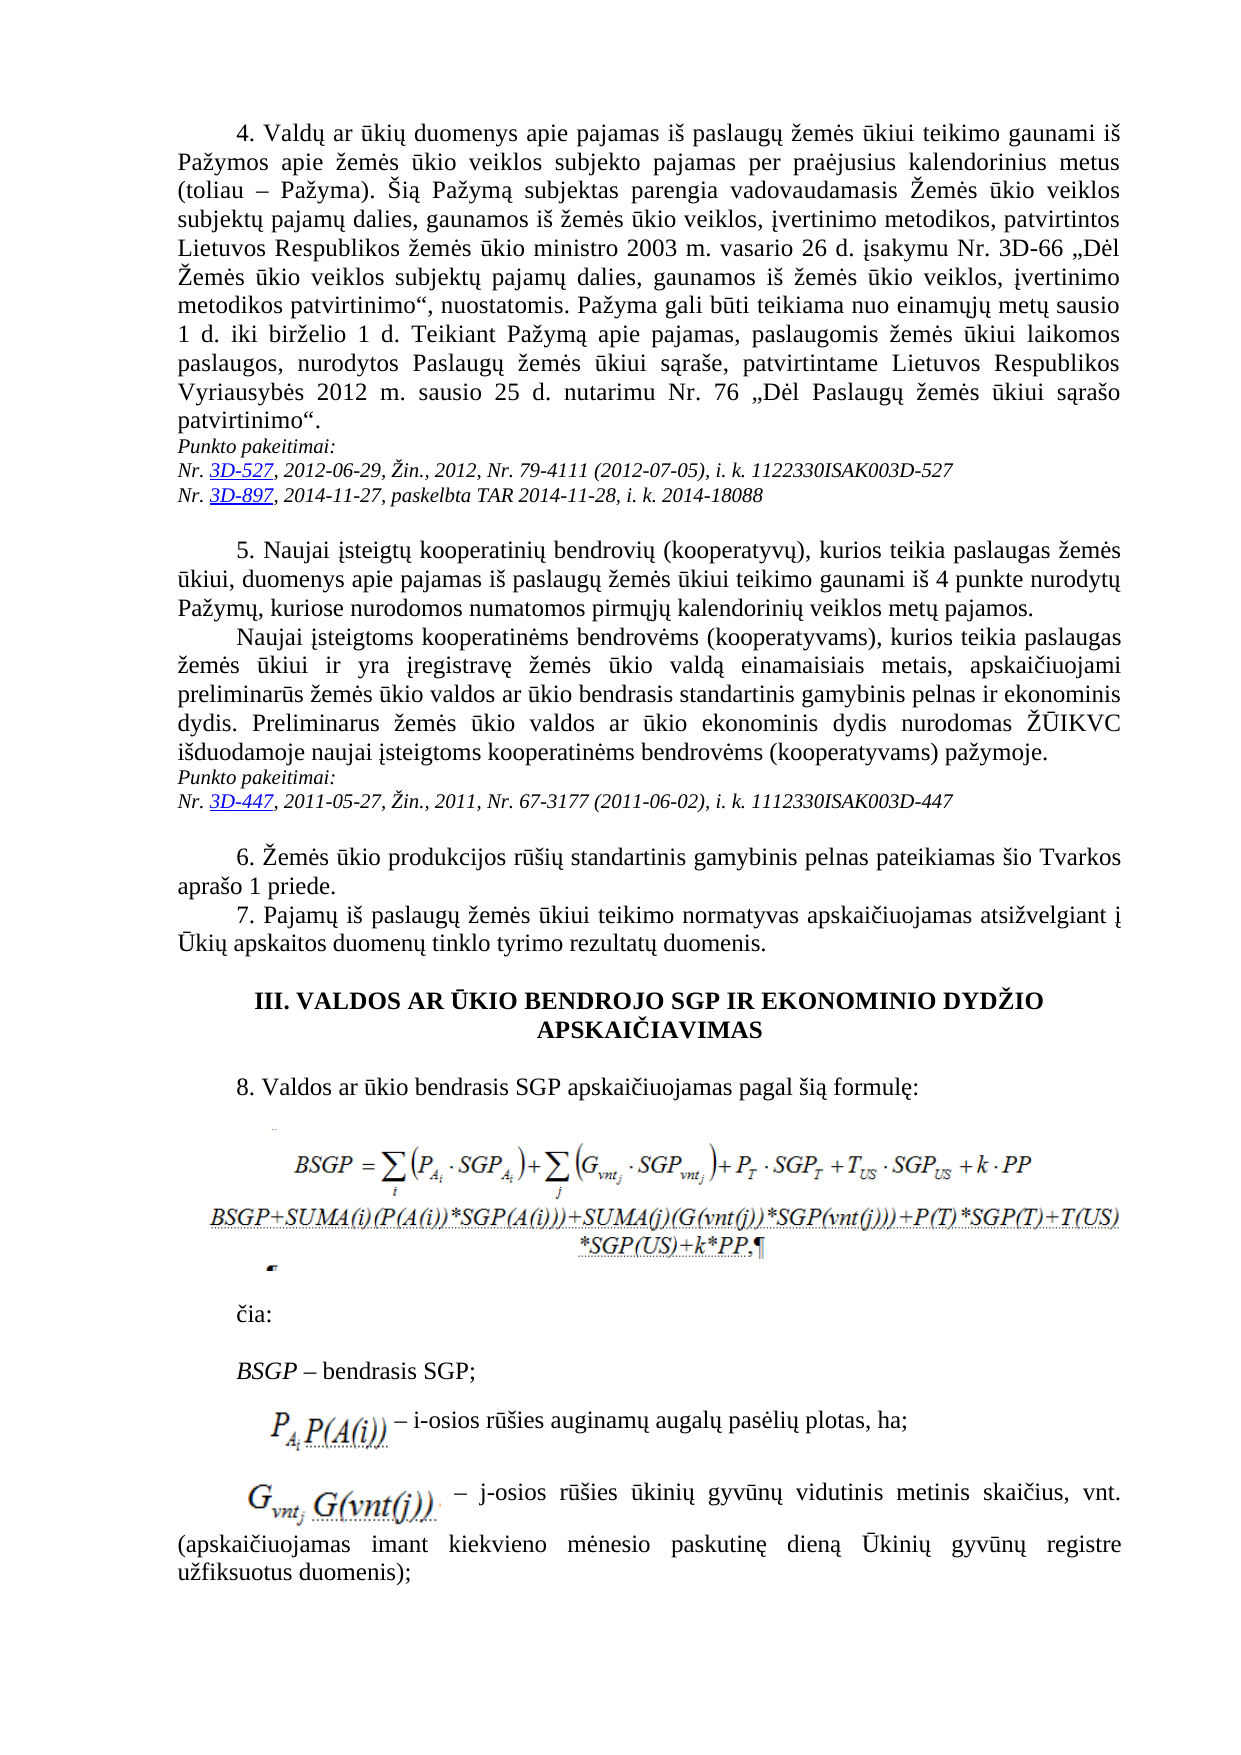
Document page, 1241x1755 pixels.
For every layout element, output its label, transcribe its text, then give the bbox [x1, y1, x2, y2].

text 7. Pajamų iš paslaugų žemės ūkiui teikimo normatyvas apskaičiuojamas atsižvelgiant į Ūkių apskaitos duomenų tinklo tyrimo rezultatų duomenis. [177, 900, 1122, 957]
text čia: [177, 1299, 1122, 1328]
text 6. Žemės ūkio produkcijos rūšių standartinis gamybinis pelnas pateikiamas šio Tvarkos aprašo 1 priede. [177, 842, 1122, 900]
text Punkto pakeitimai: [177, 434, 1122, 458]
text BSGP – bendrasis SGP; [177, 1356, 1122, 1385]
text III. Valdos ar ūkio bendrojo SGP ir ekonominio dydžio apskaičiavimas [177, 986, 1122, 1043]
text Nr. 3D-447, 2011-05-27, Žin., 2011, Nr. 67-3177 (2011-06-02), i. k. 1112330ISAK003D-447 [177, 789, 1122, 813]
text Nr. 3D-897, 2014-11-27, paskelbta TAR 2014-11-28, i. k. 2014-18088 [177, 482, 1122, 507]
text – j-osios rūšies ūkinių gyvūnų vidutinis metinis skaičius, vnt. (apskaičiuojamas imant kiekvieno mėnesio paskutinę dieną Ūkinių gyvūnų registre užfiksuotus duomenis); [177, 1454, 1122, 1586]
text Punkto pakeitimai: [177, 765, 1122, 789]
text Naujai įsteigtoms kooperatinėms bendrovėms (kooperatyvams), kurios teikia paslaugas žemės ūkiui ir yra įregistravę žemės ūkio valdą einamaisiais metais, apskaičiuojami preliminarūs žemės ūkio valdos ar ūkio bendrasis standartinis gamybinis pelnas ir ekonominis dydis. Preliminarus žemės ūkio valdos ar ūkio ekonominis dydis nurodomas ŽŪIKVC išduodamoje naujai įsteigtoms kooperatinėms bendrovėms (kooperatyvams) pažymoje. [177, 622, 1122, 765]
text 8. Valdos ar ūkio bendrasis SGP apskaičiuojamas pagal šią formulę: [177, 1072, 1122, 1101]
text Nr. 3D-527, 2012-06-29, Žin., 2012, Nr. 79-4111 (2012-07-05), i. k. 1122330ISAK003D-527 [177, 458, 1122, 482]
text 5. Naujai įsteigtų kooperatinių bendrovių (kooperatyvų), kurios teikia paslaugas žemės ūkiui, duomenys apie pajamas iš paslaugų žemės ūkiui teikimo gaunami iš 4 punkte nurodytų Pažymų, kuriose nurodomos numatomos pirmųjų kalendorinių veiklos metų pajamos. [177, 535, 1122, 622]
text – i-osios rūšies auginamų augalų pasėlių plotas, ha; [177, 1385, 1122, 1454]
text 4. Valdų ar ūkių duomenys apie pajamas iš paslaugų žemės ūkiui teikimo gaunami iš Pažymos apie žemės ūkio veiklos subjekto pajamas per praėjusius kalendorinius metus (toliau – Pažyma). Šią Pažymą subjektas parengia vadovaudamasis Žemės ūkio veiklos subjektų pajamų dalies, gaunamos iš žemės ūkio veiklos, įvertinimo metodikos, patvirtintos Lietuvos Respublikos žemės ūkio ministro 2003 m. vasario 26 d. įsakymu Nr. 3D-66 „Dėl Žemės ūkio veiklos subjektų pajamų dalies, gaunamos iš žemės ūkio veiklos, įvertinimo metodikos patvirtinimo“, nuostatomis. Pažyma gali būti teikiama nuo einamųjų metų sausio 1 d. iki birželio 1 d. Teikiant Pažymą apie pajamas, paslaugomis žemės ūkiui laikomos paslaugos, nurodytos Paslaugų žemės ūkiui sąraše, patvirtintame Lietuvos Respublikos Vyriausybės 2012 m. sausio 25 d. nutarimu Nr. 76 „Dėl Paslaugų žemės ūkiui sąrašo patvirtinimo“. [177, 118, 1122, 434]
